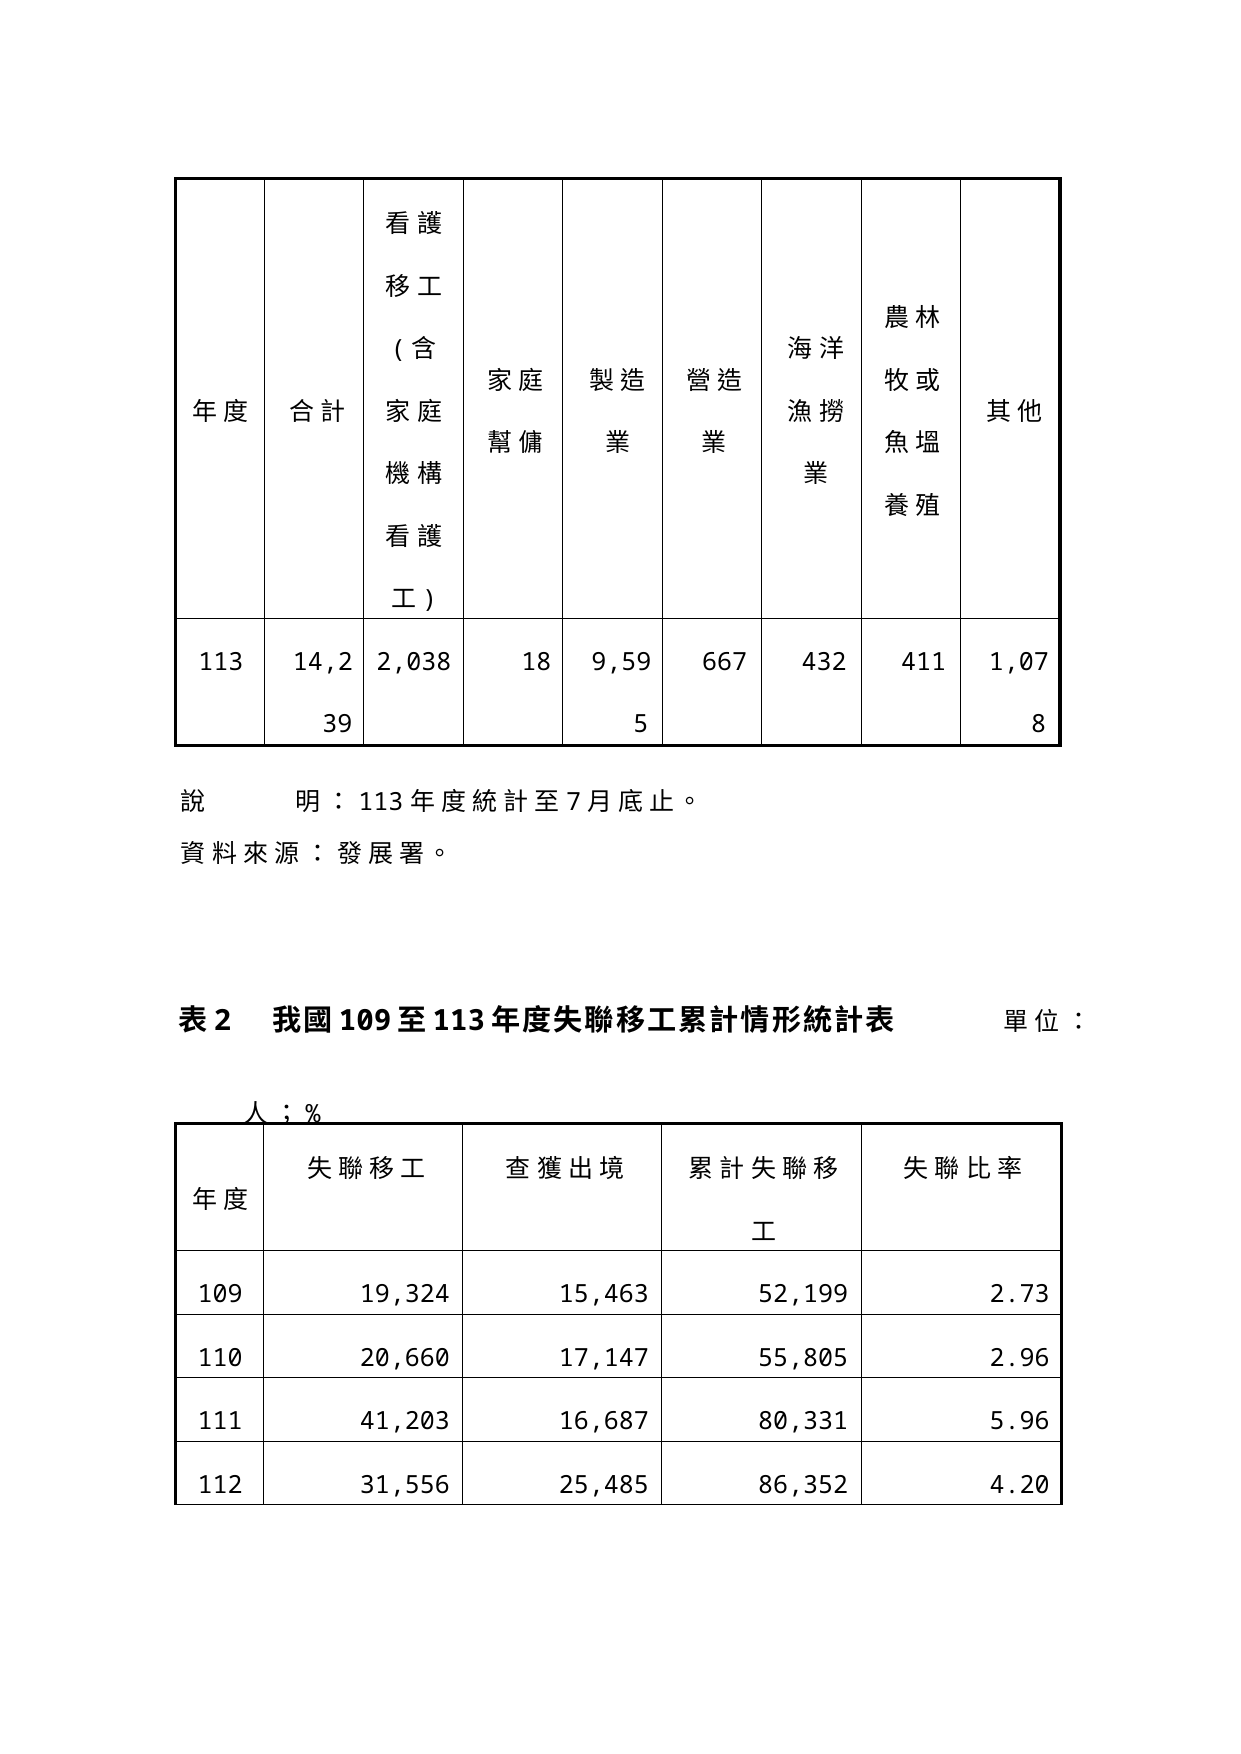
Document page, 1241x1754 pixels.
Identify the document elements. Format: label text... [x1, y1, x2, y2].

table_cell 1,078 [961, 619, 1058, 744]
table_header 其他 [961, 180, 1058, 618]
table_header 年度 [177, 1125, 263, 1250]
table_cell 110 [177, 1315, 263, 1377]
table_header 家庭幫傭 [464, 180, 562, 618]
text 資料來源：發展署。 [177, 809, 1063, 872]
text 表2 我國109至113年度失聯移工累計情形統計表 單位：人；% [177, 934, 1063, 1122]
table_cell 80,331 [662, 1378, 861, 1441]
table_cell 18 [464, 619, 562, 744]
table_cell 25,485 [463, 1442, 661, 1504]
table_header 製造業 [563, 180, 662, 618]
table_cell 2.96 [862, 1315, 1060, 1377]
table_cell 86,352 [662, 1442, 861, 1504]
table_header 年度 [177, 180, 264, 618]
table_header 失聯移工 [264, 1125, 462, 1250]
table_cell 113 [177, 619, 264, 744]
table_cell 20,660 [264, 1315, 462, 1377]
table_cell 17,147 [463, 1315, 661, 1377]
table_cell 52,199 [662, 1251, 861, 1314]
table_cell 16,687 [463, 1378, 661, 1441]
table_cell 2,038 [364, 619, 463, 744]
table_header 農林牧或魚塭養殖 [862, 180, 960, 618]
table_cell 109 [177, 1251, 263, 1314]
text 說 明：113年度統計至7月底止。 [177, 747, 1063, 809]
table_header 看護移工(含家庭機構看護工) [364, 180, 463, 618]
table_cell 667 [663, 619, 761, 744]
table_cell 14,239 [265, 619, 363, 744]
table_cell 4.20 [862, 1442, 1060, 1504]
table_cell 411 [862, 619, 960, 744]
table_header 失聯比率 [862, 1125, 1060, 1250]
table_cell 5.96 [862, 1378, 1060, 1441]
table_header 海洋漁撈業 [762, 180, 861, 618]
table_header 查獲出境 [463, 1125, 661, 1250]
table_cell 432 [762, 619, 861, 744]
table_cell 31,556 [264, 1442, 462, 1504]
table_cell 111 [177, 1378, 263, 1441]
table_cell 55,805 [662, 1315, 861, 1377]
table_header 營造業 [663, 180, 761, 618]
table_cell 9,595 [563, 619, 662, 744]
table_cell 2.73 [862, 1251, 1060, 1314]
table_cell 19,324 [264, 1251, 462, 1314]
table_cell 112 [177, 1442, 263, 1504]
table_cell 41,203 [264, 1378, 462, 1441]
table_header 合計 [265, 180, 363, 618]
table_cell 15,463 [463, 1251, 661, 1314]
table_header 累計失聯移工 [662, 1125, 861, 1250]
